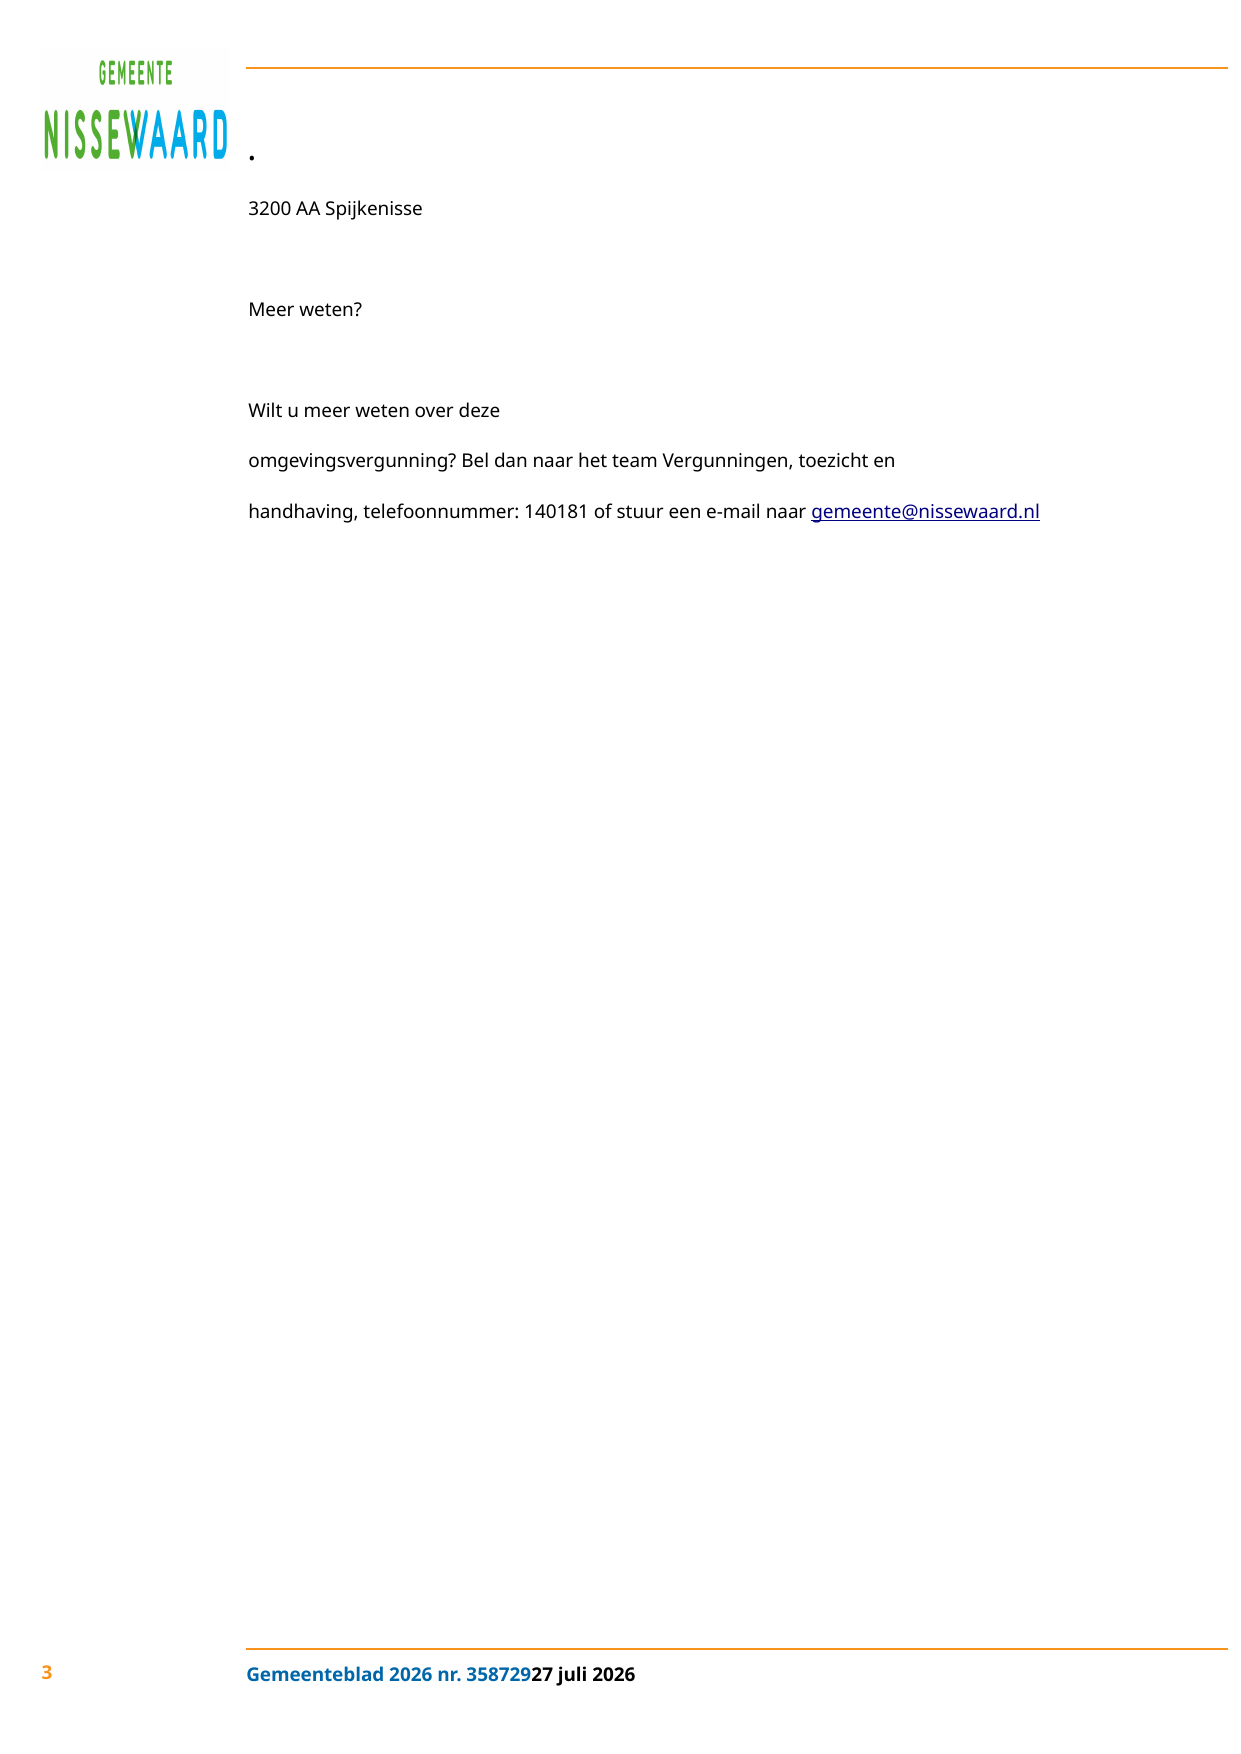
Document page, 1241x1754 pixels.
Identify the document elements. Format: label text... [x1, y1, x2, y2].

text handhaving, telefoonnummer: 140181 of stuur een e-mail naar gemeente@nissewaard.nl [248, 498, 1152, 524]
text 3200 AA Spijkenisse [248, 196, 1152, 221]
text Wilt u meer weten over deze [248, 397, 1152, 423]
text omgevingsvergunning? Bel dan naar het team Vergunningen, toezicht en [248, 448, 1152, 473]
text • [248, 145, 1152, 171]
picture [41, 47, 231, 172]
text Meer weten? [248, 296, 1152, 322]
